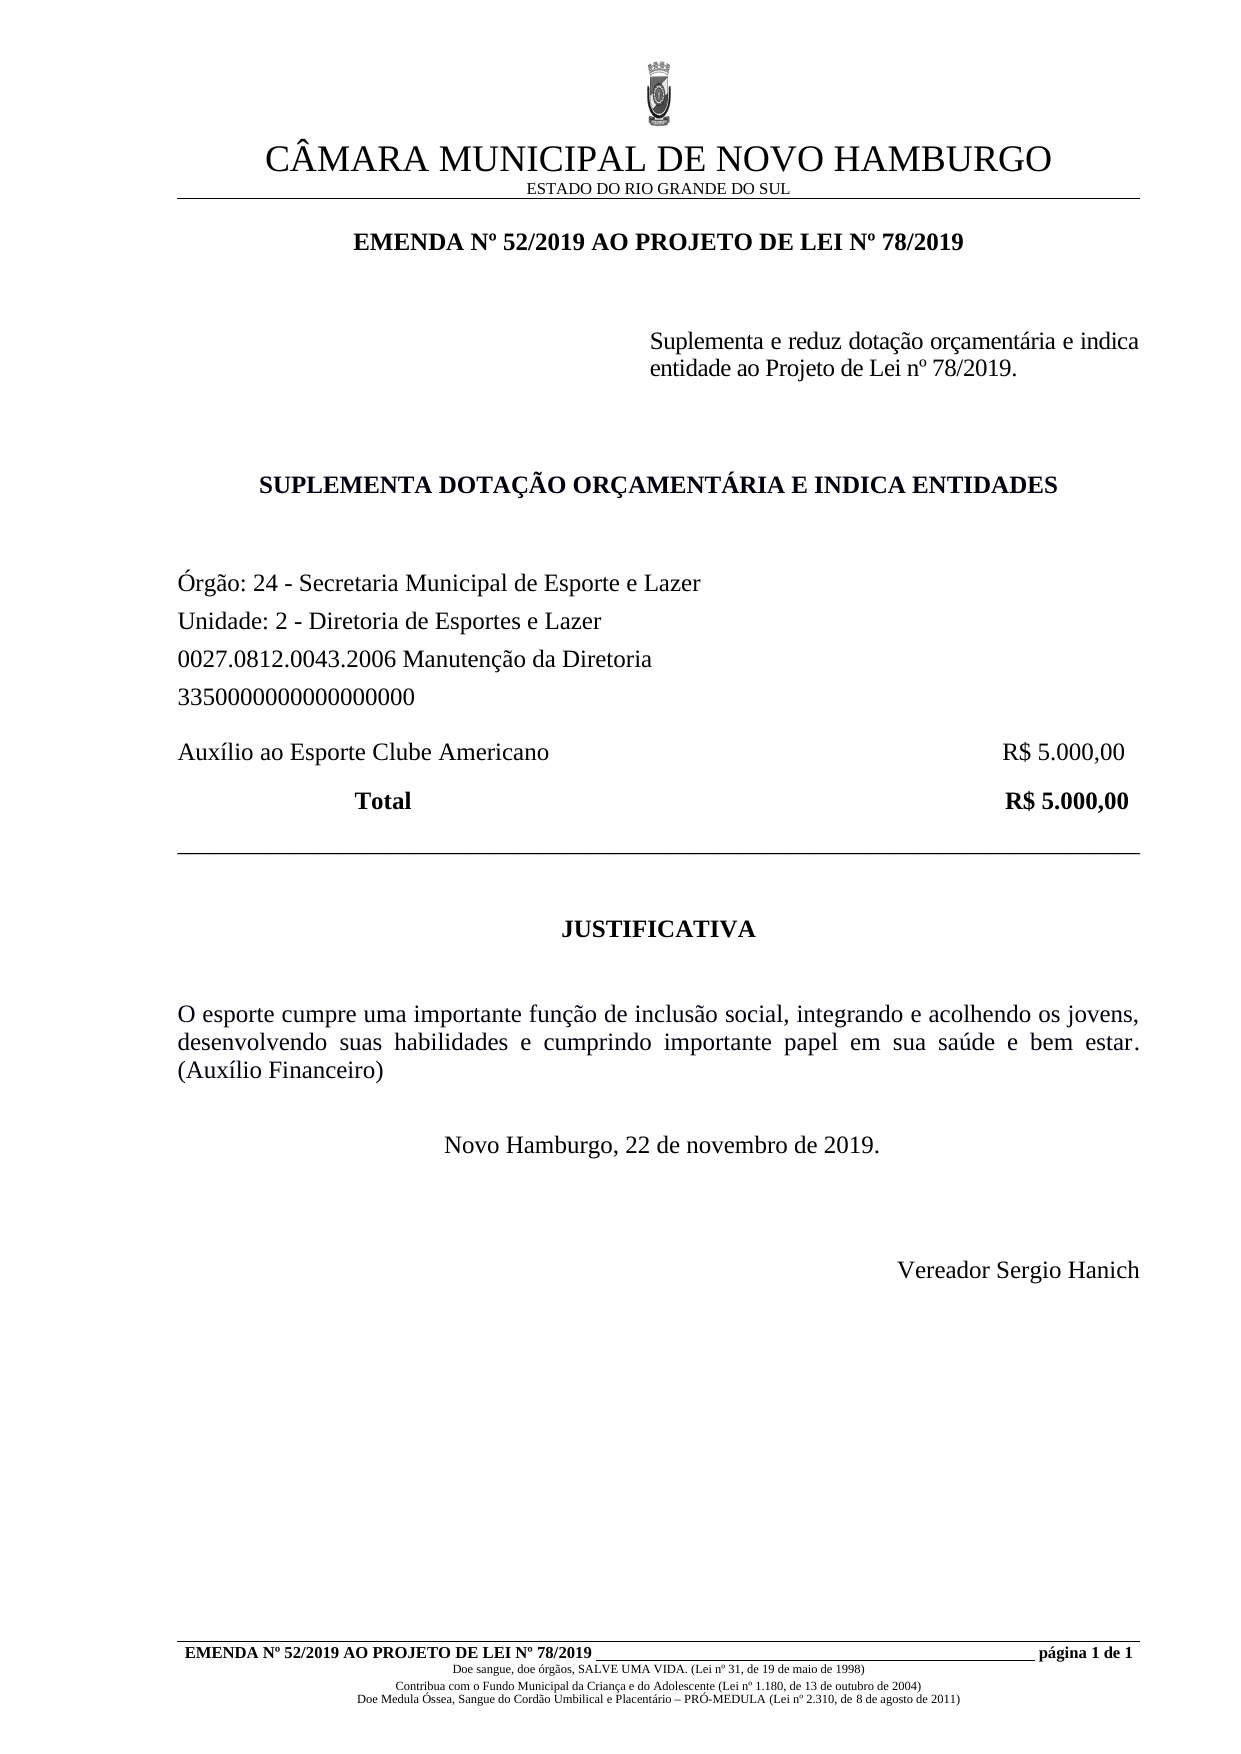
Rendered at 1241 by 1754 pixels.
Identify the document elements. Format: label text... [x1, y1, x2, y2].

text Órgão: 24 - Secretaria Municipal de Esporte e Lazer [177, 569, 1140, 596]
text _____________________________________________________________________________ [177, 829, 1140, 853]
text O esporte cumpre uma importante função de inclusão social, integrando e acolhendo os jovens, desenvolvendo suas habilidades e cumprindo importante papel em sua saúde e bem estar. (Auxílio Financeiro) [177, 1001, 1140, 1084]
text 3350000000000000000 [177, 683, 1140, 711]
text 0027.0812.0043.2006 Manutenção da Diretoria [177, 645, 1140, 673]
text Vereador Sergio Hanich [177, 1256, 1140, 1284]
text Suplementa e reduz dotação orçamentária e indica entidade ao Projeto de Lei nº 78/2019. [649, 327, 1140, 382]
text EMENDA Nº 52/2019 AO PROJETO DE LEI Nº 78/2019 [177, 228, 1140, 256]
text Auxílio ao Esporte Clube Americano R$ 5.000,00 [177, 738, 1140, 766]
text SUPLEMENTA DOTAÇÃO ORÇAMENTÁRIA E INDICA ENTIDADES [177, 471, 1140, 499]
text Unidade: 2 - Diretoria de Esportes e Lazer [177, 607, 1140, 634]
text Total R$ 5.000,00 [177, 787, 1140, 815]
text Novo Hamburgo, 22 de novembro de 2019. [177, 1131, 1140, 1159]
text JUSTIFICATIVA [177, 916, 1140, 943]
